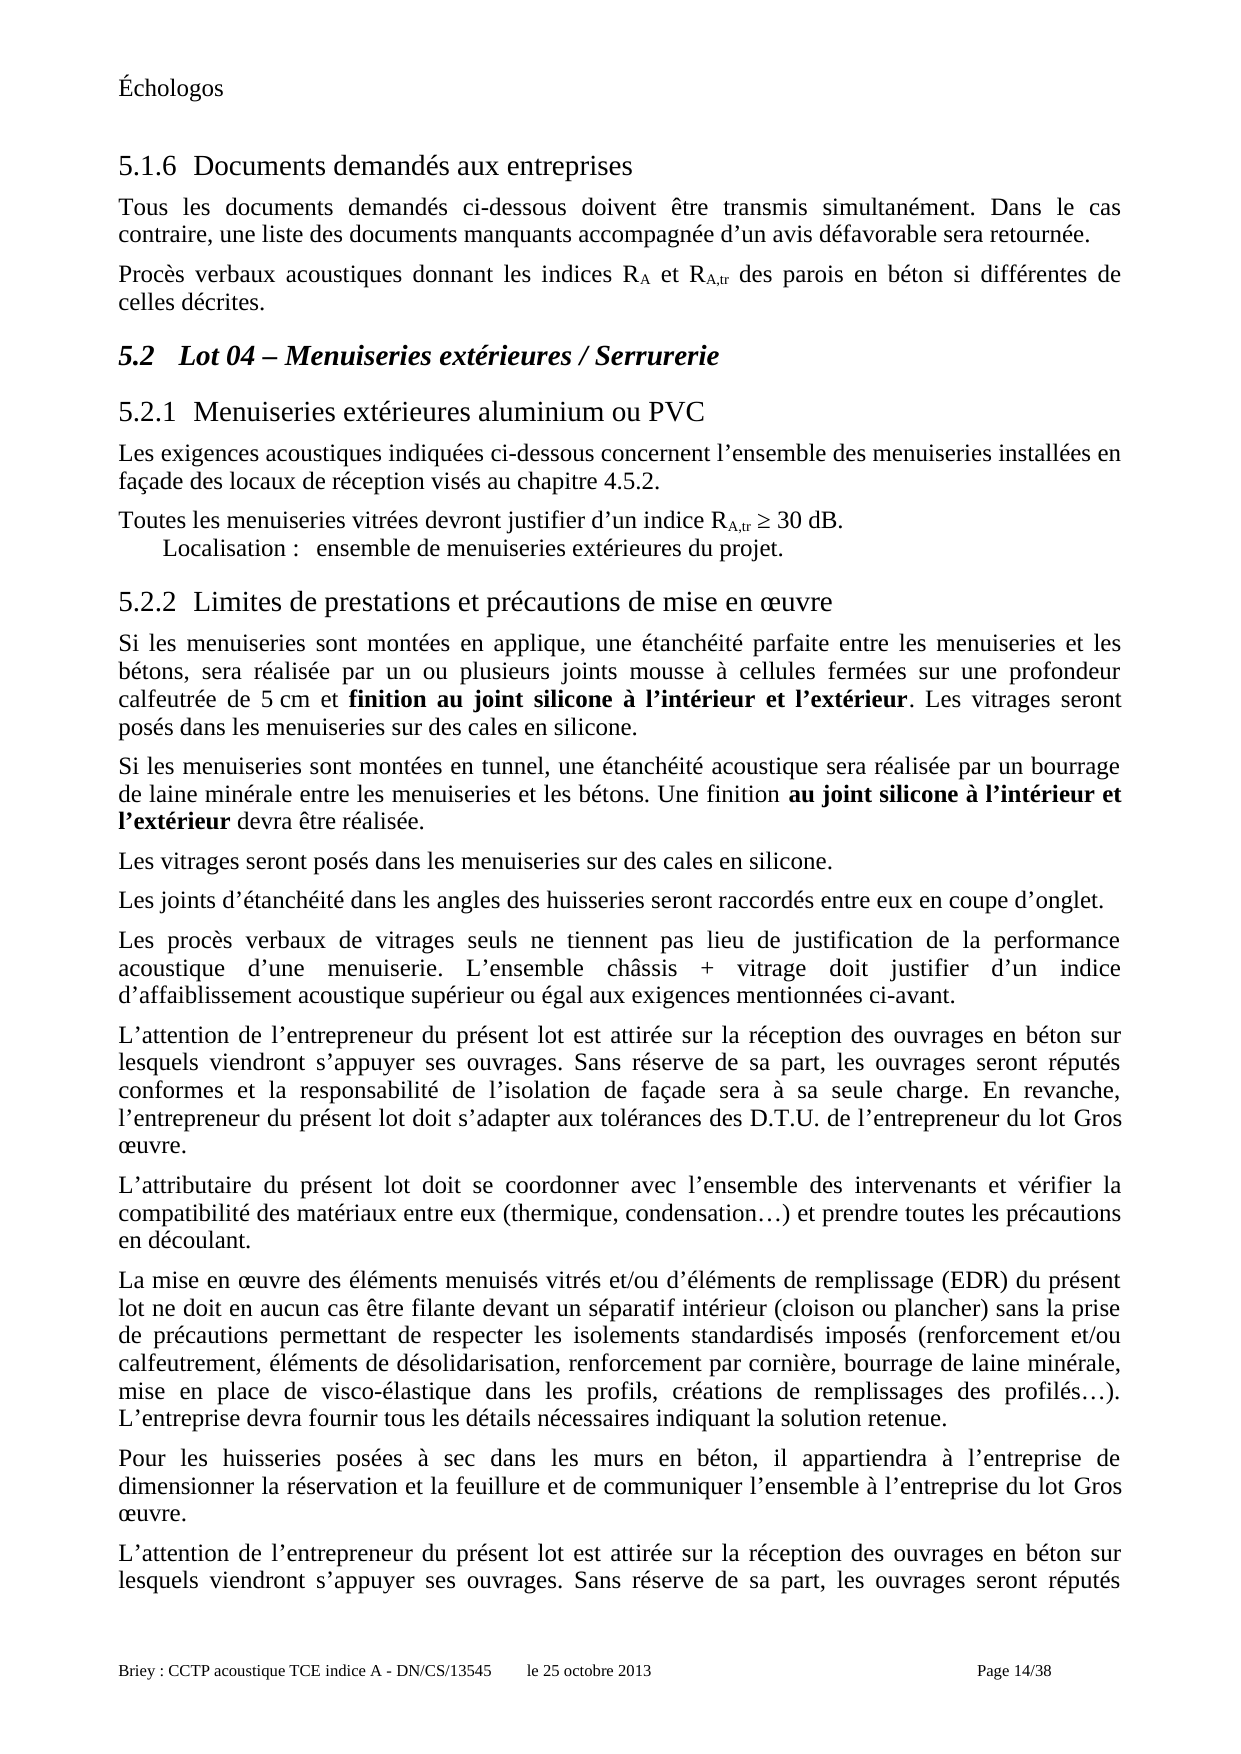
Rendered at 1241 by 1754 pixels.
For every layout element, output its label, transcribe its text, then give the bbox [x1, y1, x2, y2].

text Pour les huisseries posées à sec dans les murs en béton, il appartiendra à l’entreprise de dimensionner la réservation et la feuillure et de communiquer l’ensemble à l’entreprise du lot Gros œuvre. [118, 1444, 1122, 1527]
text Toutes les menuiseries vitrées devront justifier d’un indice RA,tr ≥ 30 dB. [118, 506, 1122, 534]
text Tous les documents demandés ci-dessous doivent être transmis simultanément. Dans le cas contraire, une liste des documents manquants accompagnée d’un avis défavorable sera retournée. [118, 193, 1122, 248]
text Les vitrages seront posés dans les menuiseries sur des cales en silicone. [118, 847, 1122, 875]
subtitle Documents demandés aux entreprises [118, 149, 1122, 181]
text L’attributaire du présent lot doit se coordonner avec l’ensemble des intervenants et vérifier la compatibilité des matériaux entre eux (thermique, condensation…) et prendre toutes les précautions en découlant. [118, 1171, 1122, 1254]
text Les procès verbaux de vitrages seuls ne tiennent pas lieu de justification de la performance acoustique d’une menuiserie. L’ensemble châssis + vitrage doit justifier d’un indice d’affaiblissement acoustique supérieur ou égal aux exigences mentionnées ci-avant. [118, 926, 1122, 1009]
subtitle Menuiseries extérieures aluminium ou PVC [118, 395, 1122, 427]
text Procès verbaux acoustiques donnant les indices RA et RA,tr des parois en béton si différentes de celles décrites. [118, 260, 1122, 316]
subtitle Limites de prestations et précautions de mise en œuvre [118, 585, 1122, 618]
text L’attention de l’entrepreneur du présent lot est attirée sur la réception des ouvrages en béton sur lesquels viendront s’appuyer ses ouvrages. Sans réserve de sa part, les ouvrages seront réputés conformes et la responsabilité de l’isolation de façade sera à sa seule charge. En revanche, l’entrepreneur du présent lot doit s’adapter aux tolérances des D.T.U. de l’entrepreneur du lot Gros œuvre. [118, 1021, 1122, 1159]
text Si les menuiseries sont montées en tunnel, une étanchéité acoustique sera réalisée par un bourrage de laine minérale entre les menuiseries et les bétons. Une finition au joint silicone à l’intérieur et l’extérieur devra être réalisée. [118, 752, 1122, 835]
text Localisation : ensemble de menuiseries extérieures du projet. [162, 534, 1122, 562]
text Les joints d’étanchéité dans les angles des huisseries seront raccordés entre eux en coupe d’onglet. [118, 886, 1122, 914]
text Si les menuiseries sont montées en applique, une étanchéité parfaite entre les menuiseries et les bétons, sera réalisée par un ou plusieurs joints mousse à cellules fermées sur une profondeur calfeutrée de 5 cm et finition au joint silicone à l’intérieur et l’extérieur. Les vitrages seront posés dans les menuiseries sur des cales en silicone. [118, 629, 1122, 740]
text La mise en œuvre des éléments menuisés vitrés et/ou d’éléments de remplissage (EDR) du présent lot ne doit en aucun cas être filante devant un séparatif intérieur (cloison ou plancher) sans la prise de précautions permettant de respecter les isolements standardisés imposés (renforcement et/ou calfeutrement, éléments de désolidarisation, renforcement par cornière, bourrage de laine minérale, mise en place de visco-élastique dans les profils, créations de remplissages des profilés…). L’entreprise devra fournir tous les détails nécessaires indiquant la solution retenue. [118, 1266, 1122, 1432]
subtitle Lot 04 – Menuiseries extérieures / Serrurerie [118, 339, 1122, 371]
text L’attention de l’entrepreneur du présent lot est attirée sur la réception des ouvrages en béton sur lesquels viendront s’appuyer ses ouvrages. Sans réserve de sa part, les ouvrages seront réputés [118, 1539, 1122, 1594]
text Les exigences acoustiques indiquées ci-dessous concernent l’ensemble des menuiseries installées en façade des locaux de réception visés au chapitre 4.5.2. [118, 439, 1122, 494]
